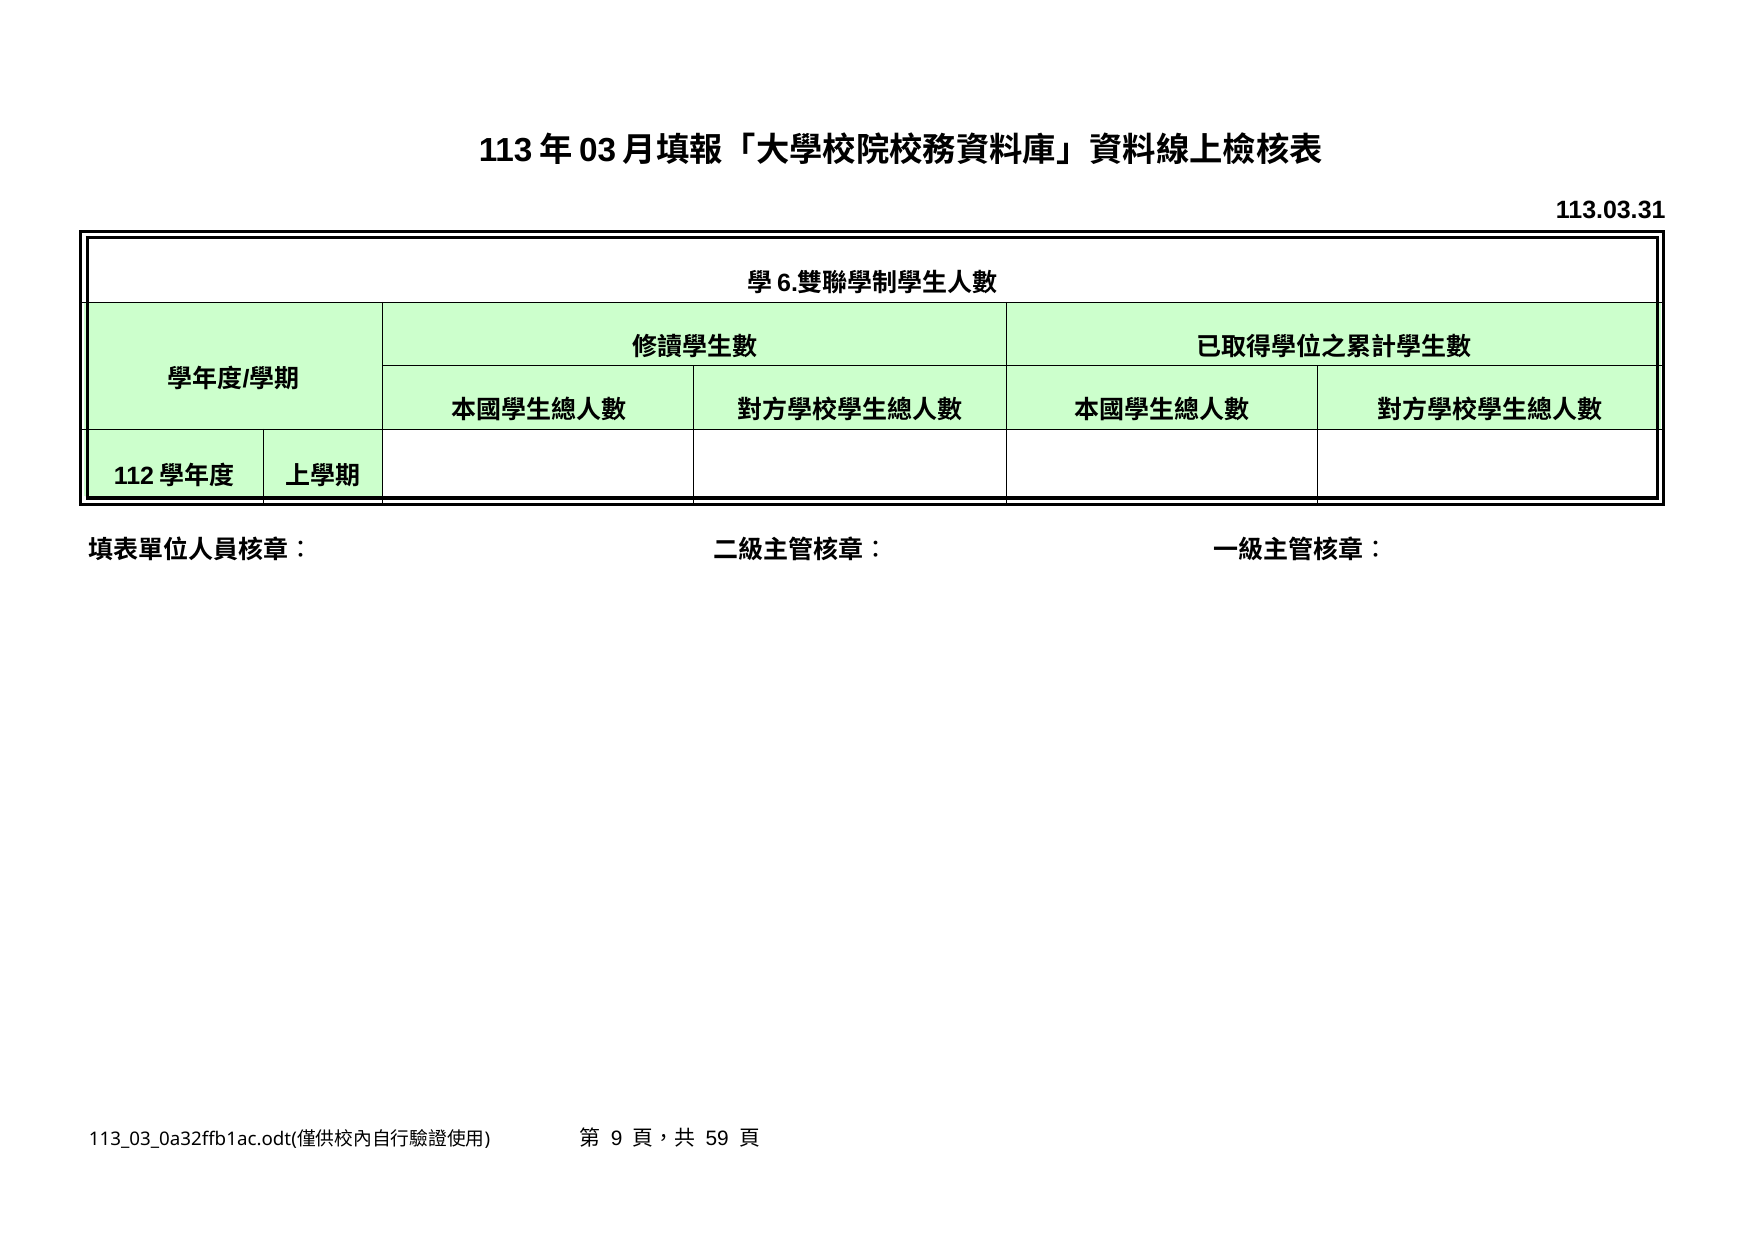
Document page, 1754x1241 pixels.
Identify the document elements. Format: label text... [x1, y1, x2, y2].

table_cell 112學年度 [89, 430, 263, 496]
subtitle 113年03月填報「大學校院校務資料庫」資料線上檢核表 [89, 105, 1662, 167]
table_cell 對方學校學生總人數 [1318, 366, 1656, 429]
table_cell 對方學校學生總人數 [694, 366, 1006, 429]
table_cell 本國學生總人數 [383, 366, 693, 429]
table_cell [1007, 430, 1317, 496]
text 113.03.31 [89, 167, 1665, 230]
table_cell [383, 430, 693, 496]
table_cell 已取得學位之累計學生數 [1007, 303, 1656, 365]
table_cell [1318, 430, 1656, 496]
table_cell 本國學生總人數 [1007, 366, 1317, 429]
table_header 學6.雙聯學制學生人數 [84, 233, 1661, 302]
table_cell 修讀學生數 [383, 303, 1006, 365]
text 填表單位人員核章： 二級主管核章： 一級主管核章： [89, 506, 1665, 568]
table_cell [694, 430, 1006, 496]
table_cell 上學期 [264, 430, 382, 496]
table_cell 學年度/學期 [89, 303, 382, 429]
